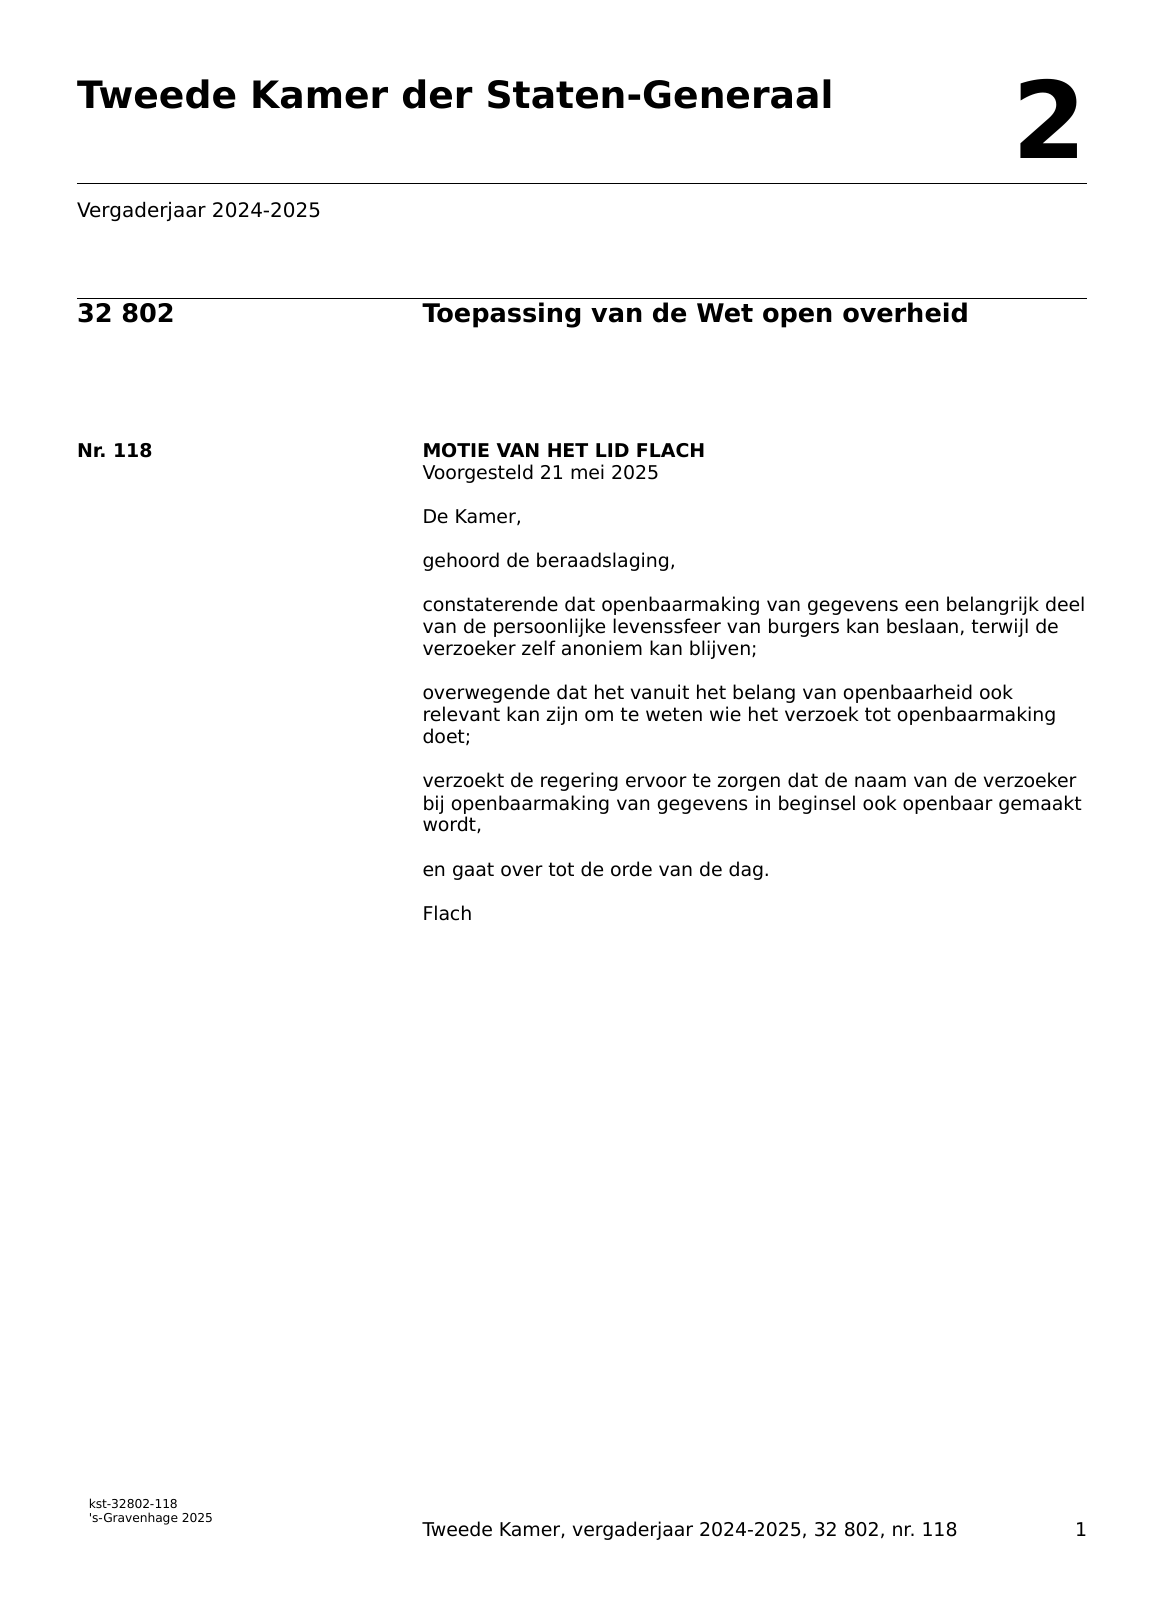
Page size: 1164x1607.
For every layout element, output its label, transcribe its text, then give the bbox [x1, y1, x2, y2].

subtitle Nr. 118 MOTIE VAN HET LID FLACH [77, 440, 1087, 462]
text Voorgesteld 21 mei 2025 [422, 462, 1087, 484]
text De Kamer, [422, 506, 1087, 528]
text overwegende dat het vanuit het belang van openbaarheid ook relevant kan zijn om te weten wie het verzoek tot openbaarmaking doet; [422, 682, 1087, 748]
text kst-32802-118 [88, 1497, 323, 1511]
text gehoord de beraadslaging, [422, 550, 1087, 572]
text 's-Gravenhage 2025 [88, 1511, 323, 1525]
text en gaat over tot de orde van de dag. [422, 858, 1087, 881]
table_cell Vergaderjaar 2024-2025 [77, 184, 1087, 298]
text constaterende dat openbaarmaking van gegevens een belangrijk deel van de persoonlijke levenssfeer van burgers kan beslaan, terwijl de verzoeker zelf anoniem kan blijven; [422, 594, 1087, 660]
table_header 2 [886, 59, 1087, 183]
text verzoekt de regering ervoor te zorgen dat de naam van de verzoeker bij openbaarmaking van gegevens in beginsel ook openbaar gemaakt wordt, [422, 770, 1087, 836]
subtitle 32 802 Toepassing van de Wet open overheid [77, 299, 1087, 329]
text Flach [422, 903, 1087, 925]
table_header Tweede Kamer der Staten-Generaal [77, 59, 886, 183]
